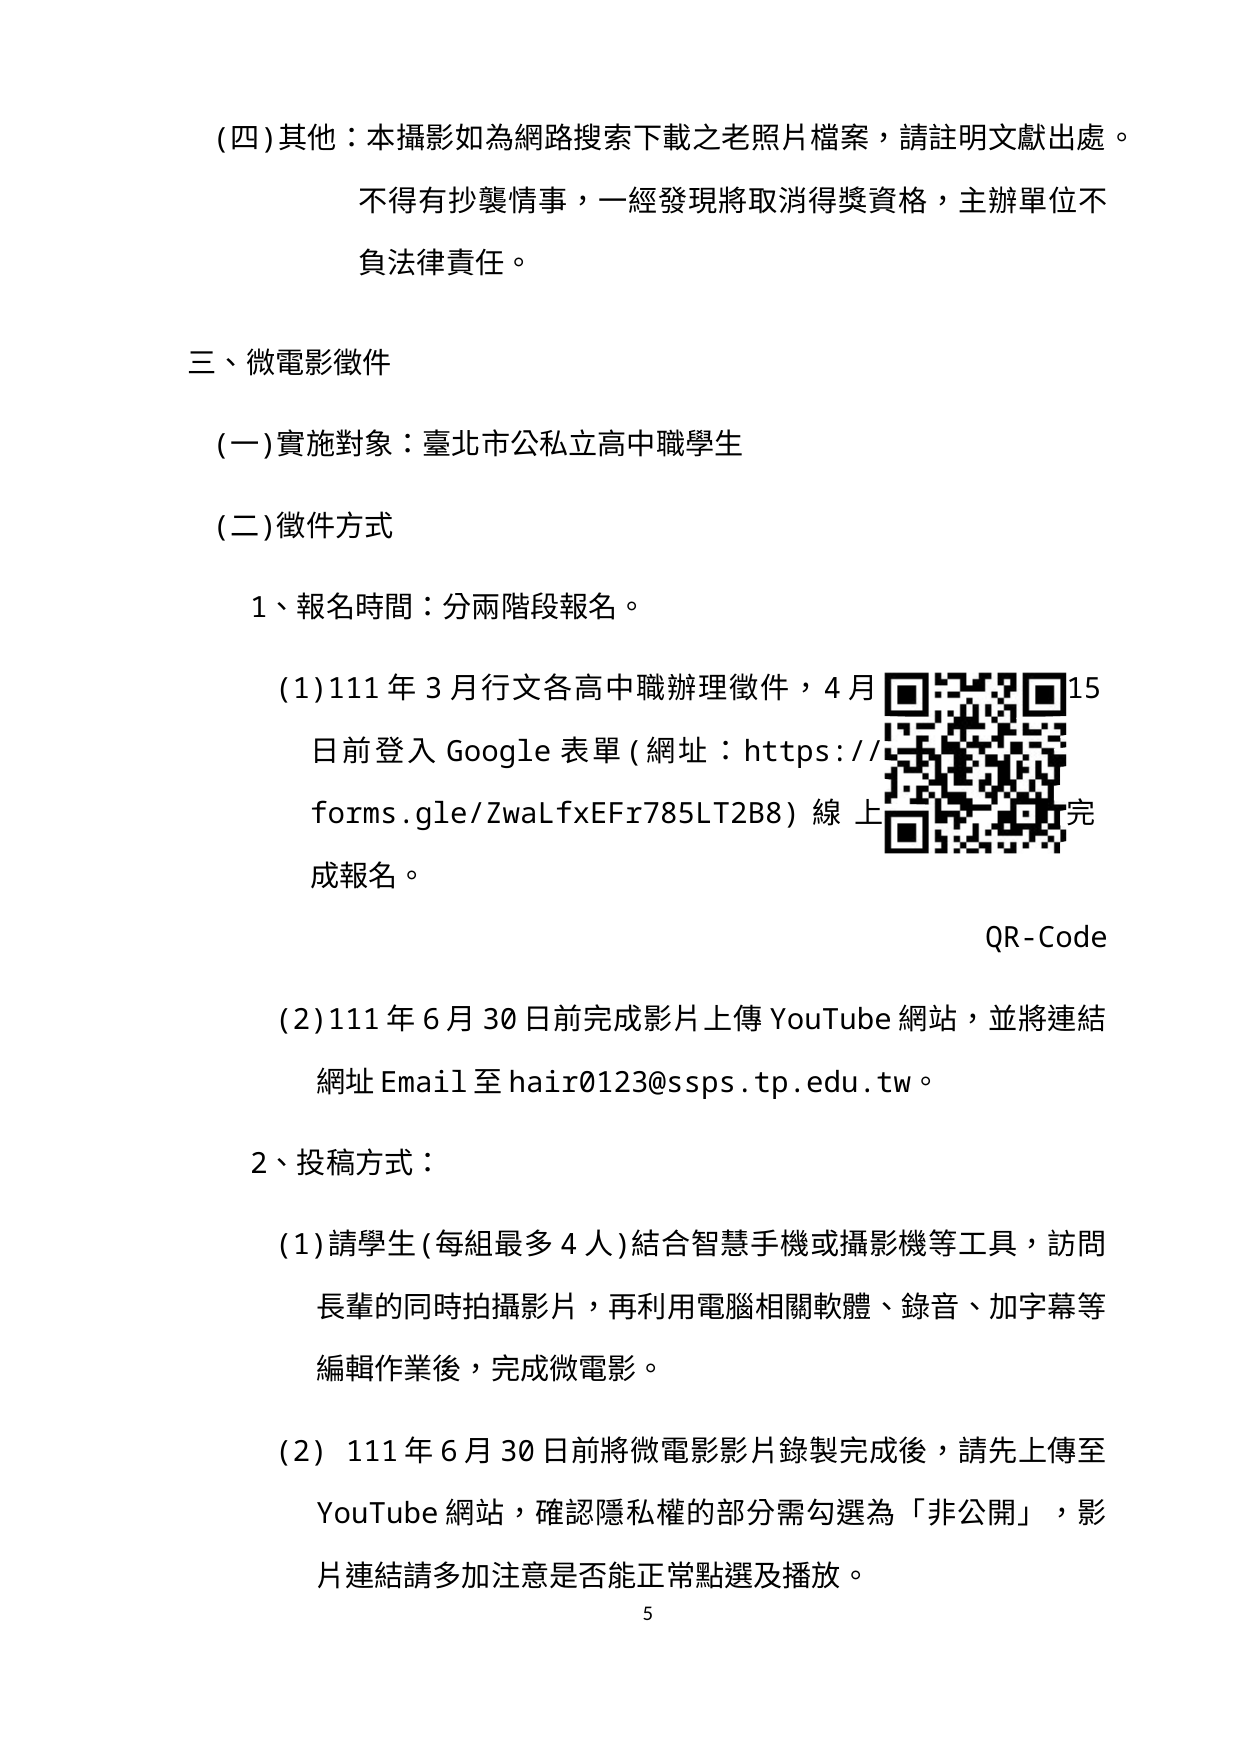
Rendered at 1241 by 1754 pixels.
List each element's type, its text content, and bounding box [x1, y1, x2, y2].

text (2)111年6月30日前完成影片上傳YouTube網站，並將連結網址Email至hair0123@ssps.tp.edu.tw。 [275, 975, 1107, 1100]
text (二)徵件方式 [212, 482, 1107, 544]
text (2) 111年6月30日前將微電影影片錄製完成後，請先上傳至YouTube網站，確認隱私權的部分需勾選為「非公開」，影片連結請多加注意是否能正常點選及播放。 [275, 1407, 1107, 1594]
text 三、微電影徵件 [187, 319, 1107, 382]
text (一)實施對象：臺北市公私立高中職學生 [212, 400, 1107, 463]
text QR-Code [275, 894, 1107, 957]
text (1)111年3月行文各高中職辦理徵件，4月15日前登入Google表單(網址：https://forms.gle/ZwaLfxEFr785LT2B8)線上完成報名。 [275, 644, 1107, 894]
text (四)其他：本攝影如為網路搜索下載之老照片檔案，請註明文獻出處。不得有抄襲情事，一經發現將取消得獎資格，主辦單位不負法律責任。 [212, 94, 1107, 282]
text (1)請學生(每組最多4人)結合智慧手機或攝影機等工具，訪問長輩的同時拍攝影片，再利用電腦相關軟體、錄音、加字幕等編輯作業後，完成微電影。 [275, 1200, 1107, 1388]
text 1、報名時間：分兩階段報名。 [250, 563, 1107, 625]
text 2、投稿方式： [250, 1119, 1107, 1182]
